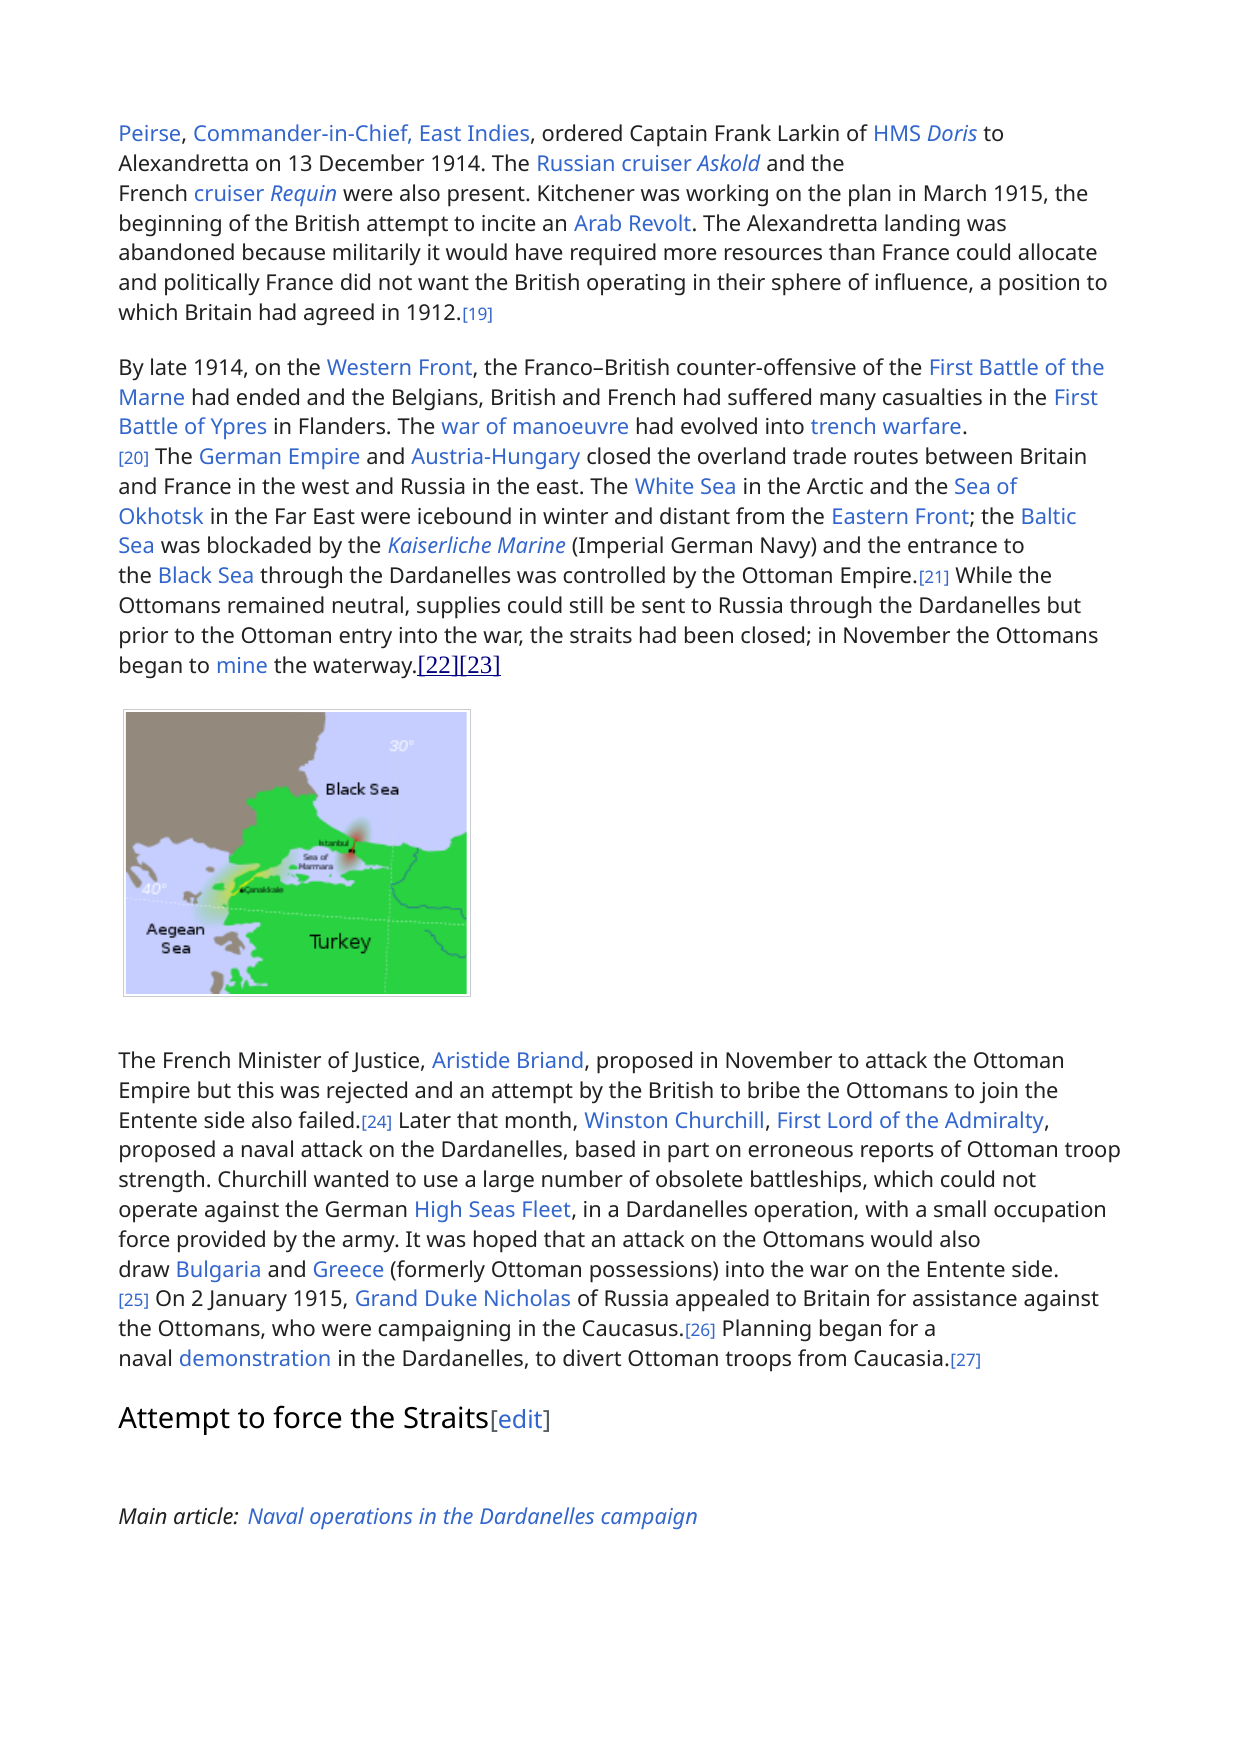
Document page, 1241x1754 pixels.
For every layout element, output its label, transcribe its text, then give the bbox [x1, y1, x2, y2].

text Peirse, Commander-in-Chief, East Indies, ordered Captain Frank Larkin of HMS Doris to Alexandretta on 13 December 1914. The Russian cruiser Askold and the French cruiser Requin were also present. Kitchener was working on the plan in March 1915, the beginning of the British attempt to incite an Arab Revolt. The Alexandretta landing was abandoned because militarily it would have required more resources than France could allocate and politically France did not want the British operating in their sphere of influence, a position to which Britain had agreed in 1912.[19] [118, 118, 1122, 327]
text Main article: Naval operations in the Dardanelles campaign [118, 1501, 1122, 1531]
picture [125, 712, 467, 994]
text The French Minister of Justice, Aristide Briand, proposed in November to attack the Ottoman Empire but this was rejected and an attempt by the British to bribe the Ottomans to join the Entente side also failed.[24] Later that month, Winston Churchill, First Lord of the Admiralty, proposed a naval attack on the Dardanelles, based in part on erroneous reports of Ottoman troop strength. Churchill wanted to use a large number of obsolete battleships, which could not operate against the German High Seas Fleet, in a Dardanelles operation, with a small occupation force provided by the army. It was hoped that an attack on the Ottomans would also draw Bulgaria and Greece (formerly Ottoman possessions) into the war on the Entente side.[25] On 2 January 1915, Grand Duke Nicholas of Russia appealed to Britain for assistance against the Ottomans, who were campaigning in the Caucasus.[26] Planning began for a naval demonstration in the Dardanelles, to divert Ottoman troops from Caucasia.[27] [118, 1045, 1122, 1373]
subtitle Attempt to force the Straits[edit] [118, 1398, 1122, 1437]
text By late 1914, on the Western Front, the Franco–British counter-offensive of the First Battle of the Marne had ended and the Belgians, British and French had suffered many casualties in the First Battle of Ypres in Flanders. The war of manoeuvre had evolved into trench warfare.[20] The German Empire and Austria-Hungary closed the overland trade routes between Britain and France in the west and Russia in the east. The White Sea in the Arctic and the Sea of Okhotsk in the Far East were icebound in winter and distant from the Eastern Front; the Baltic Sea was blockaded by the Kaiserliche Marine (Imperial German Navy) and the entrance to the Black Sea through the Dardanelles was controlled by the Ottoman Empire.[21] While the Ottomans remained neutral, supplies could still be sent to Russia through the Dardanelles but prior to the Ottoman entry into the war, the straits had been closed; in November the Ottomans began to mine the waterway.[22][23] [118, 352, 1122, 679]
